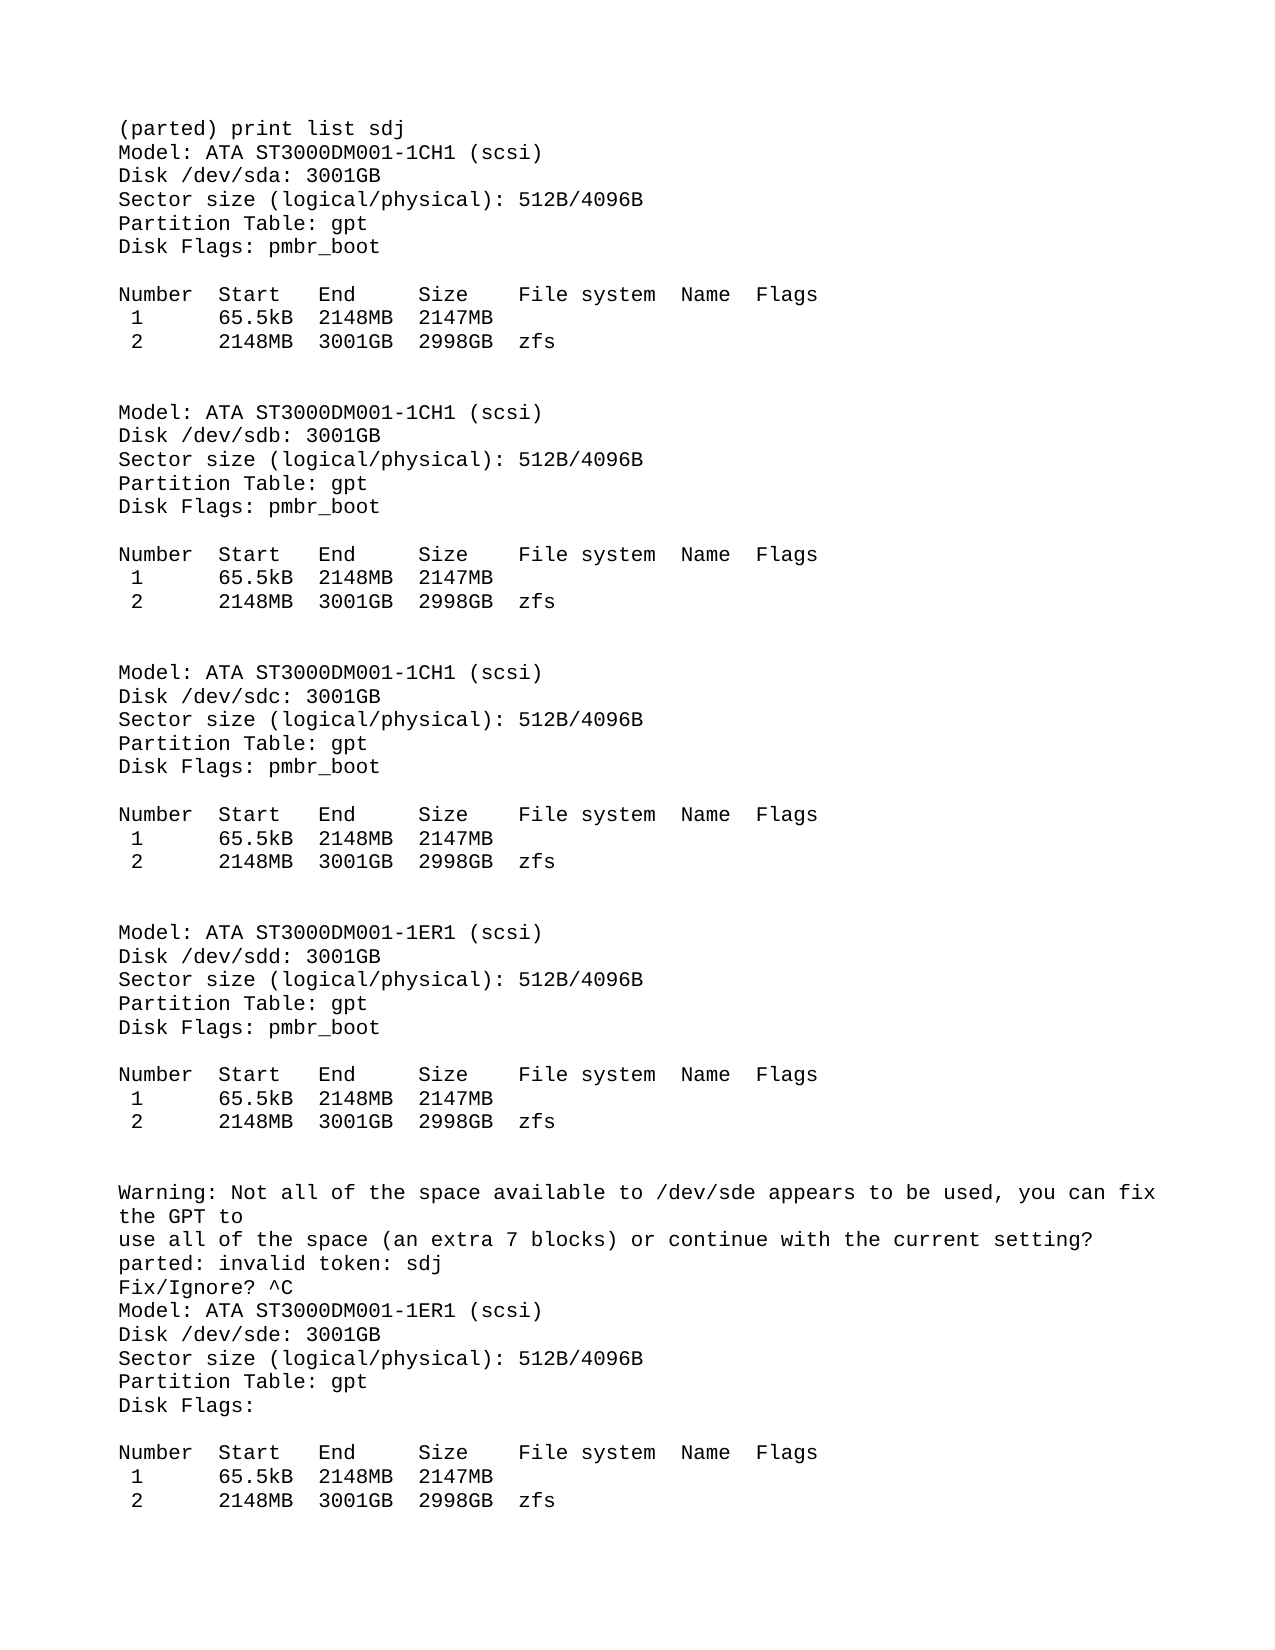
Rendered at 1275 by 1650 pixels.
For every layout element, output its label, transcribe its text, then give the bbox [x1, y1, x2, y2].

text Sector size (logical/physical): 512B/4096B [118, 1348, 1157, 1371]
text Sector size (logical/physical): 512B/4096B [118, 449, 1157, 473]
text Model: ATA ST3000DM001-1ER1 (scsi) [118, 922, 1157, 946]
text 1 65.5kB 2148MB 2147MB [118, 1088, 1157, 1111]
text Disk Flags: pmbr_boot [118, 496, 1157, 520]
text Number Start End Size File system Name Flags [118, 1064, 1157, 1088]
text Partition Table: gpt [118, 1371, 1157, 1395]
text Number Start End Size File system Name Flags [118, 804, 1157, 827]
text Number Start End Size File system Name Flags [118, 544, 1157, 567]
text Partition Table: gpt [118, 993, 1157, 1017]
text Disk Flags: [118, 1395, 1157, 1419]
text 2 2148MB 3001GB 2998GB zfs [118, 331, 1157, 354]
text Disk /dev/sdd: 3001GB [118, 946, 1157, 969]
text 2 2148MB 3001GB 2998GB zfs [118, 1111, 1157, 1135]
text Sector size (logical/physical): 512B/4096B [118, 189, 1157, 213]
text 2 2148MB 3001GB 2998GB zfs [118, 591, 1157, 615]
text Model: ATA ST3000DM001-1ER1 (scsi) [118, 1300, 1157, 1324]
text Disk Flags: pmbr_boot [118, 757, 1157, 780]
text Partition Table: gpt [118, 733, 1157, 757]
text Number Start End Size File system Name Flags [118, 284, 1157, 307]
text Sector size (logical/physical): 512B/4096B [118, 709, 1157, 733]
text Disk /dev/sdb: 3001GB [118, 426, 1157, 449]
text Partition Table: gpt [118, 473, 1157, 496]
text Disk Flags: pmbr_boot [118, 236, 1157, 260]
text 1 65.5kB 2148MB 2147MB [118, 307, 1157, 331]
text Disk /dev/sdc: 3001GB [118, 686, 1157, 709]
text Disk /dev/sde: 3001GB [118, 1324, 1157, 1348]
text (parted) print list sdj [118, 118, 1157, 142]
text Model: ATA ST3000DM001-1CH1 (scsi) [118, 662, 1157, 686]
text Sector size (logical/physical): 512B/4096B [118, 969, 1157, 993]
text 1 65.5kB 2148MB 2147MB [118, 1466, 1157, 1489]
text Disk /dev/sda: 3001GB [118, 165, 1157, 189]
text use all of the space (an extra 7 blocks) or continue with the current setting? [118, 1229, 1157, 1253]
text Disk Flags: pmbr_boot [118, 1017, 1157, 1040]
text 2 2148MB 3001GB 2998GB zfs [118, 1489, 1157, 1513]
text Partition Table: gpt [118, 213, 1157, 236]
text 1 65.5kB 2148MB 2147MB [118, 567, 1157, 591]
text Number Start End Size File system Name Flags [118, 1442, 1157, 1466]
text 1 65.5kB 2148MB 2147MB [118, 827, 1157, 851]
text 2 2148MB 3001GB 2998GB zfs [118, 851, 1157, 875]
text Fix/Ignore? ^C [118, 1277, 1157, 1300]
text Model: ATA ST3000DM001-1CH1 (scsi) [118, 142, 1157, 165]
text parted: invalid token: sdj [118, 1253, 1157, 1277]
text Model: ATA ST3000DM001-1CH1 (scsi) [118, 402, 1157, 426]
text Warning: Not all of the space available to /dev/sde appears to be used, you can fix the GPT to [118, 1182, 1157, 1229]
